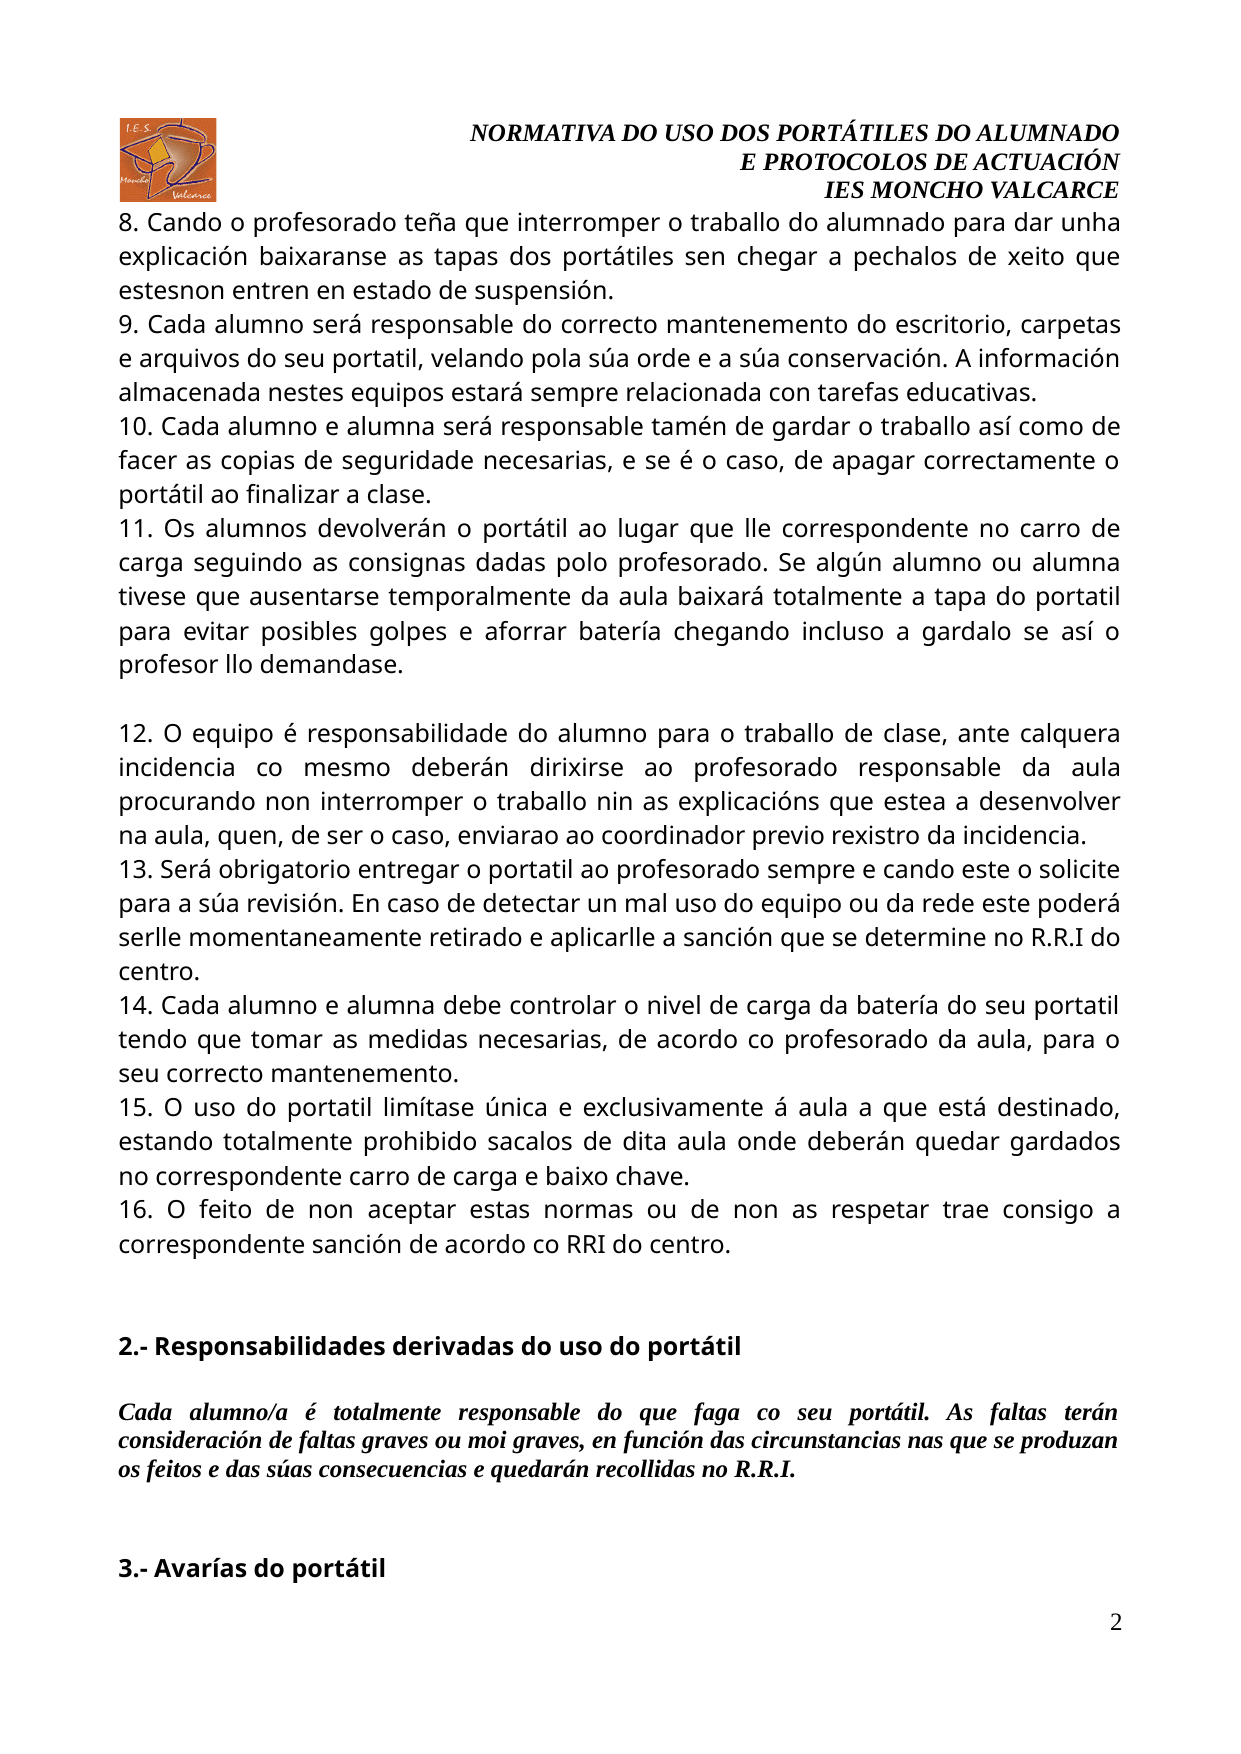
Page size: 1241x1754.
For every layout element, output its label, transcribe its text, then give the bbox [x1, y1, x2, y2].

text 9. Cada alumno será responsable do correcto mantenemento do escritorio, carpetas e arquivos do seu portatil, velando pola súa orde e a súa conservación. A información almacenada nestes equipos estará sempre relacionada con tarefas educativas. [118, 307, 1122, 409]
text 3.- Avarías do portátil [118, 1551, 1122, 1585]
text 15. O uso do portatil limítase única e exclusivamente á aula a que está destinado, estando totalmente prohibido sacalos de dita aula onde deberán quedar gardados no correspondente carro de carga e baixo chave. [118, 1090, 1122, 1192]
text 11. Os alumnos devolverán o portátil ao lugar que lle correspondente no carro de carga seguindo as consignas dadas polo profesorado. Se algún alumno ou alumna tivese que ausentarse temporalmente da aula baixará totalmente a tapa do portatil para evitar posibles golpes e aforrar batería chegando incluso a gardalo se así o profesor llo demandase. [118, 511, 1122, 681]
text 16. O feito de non aceptar estas normas ou de non as respetar trae consigo a correspondente sanción de acordo co RRI do centro. [118, 1192, 1122, 1260]
text 8. Cando o profesorado teña que interromper o traballo do alumnado para dar unha explicación baixaranse as tapas dos portátiles sen chegar a pechalos de xeito que estesnon entren en estado de suspensión. [118, 204, 1122, 307]
text 14. Cada alumno e alumna debe controlar o nivel de carga da batería do seu portatil tendo que tomar as medidas necesarias, de acordo co profesorado da aula, para o seu correcto mantenemento. [118, 988, 1122, 1090]
text 12. O equipo é responsabilidade do alumno para o traballo de clase, ante calquera incidencia co mesmo deberán dirixirse ao profesorado responsable da aula procurando non interromper o traballo nin as explicacións que estea a desenvolver na aula, quen, de ser o caso, enviarao ao coordinador previo rexistro da incidencia. [118, 715, 1122, 852]
text Cada alumno/a é totalmente responsable do que faga co seu portátil. As faltas terán consideración de faltas graves ou moi graves, en función das circunstancias nas que se produzan os feitos e das súas consecuencias e quedarán recollidas no R.R.I. [118, 1397, 1122, 1483]
text 13. Será obrigatorio entregar o portatil ao profesorado sempre e cando este o solicite para a súa revisión. En caso de detectar un mal uso do equipo ou da rede este poderá serlle momentaneamente retirado e aplicarlle a sanción que se determine no R.R.I do centro. [118, 852, 1122, 988]
picture [119, 118, 217, 202]
text 2.- Responsabilidades derivadas do uso do portátil [118, 1328, 1122, 1362]
text 10. Cada alumno e alumna será responsable tamén de gardar o traballo así como de facer as copias de seguridade necesarias, e se é o caso, de apagar correctamente o portátil ao finalizar a clase. [118, 409, 1122, 511]
